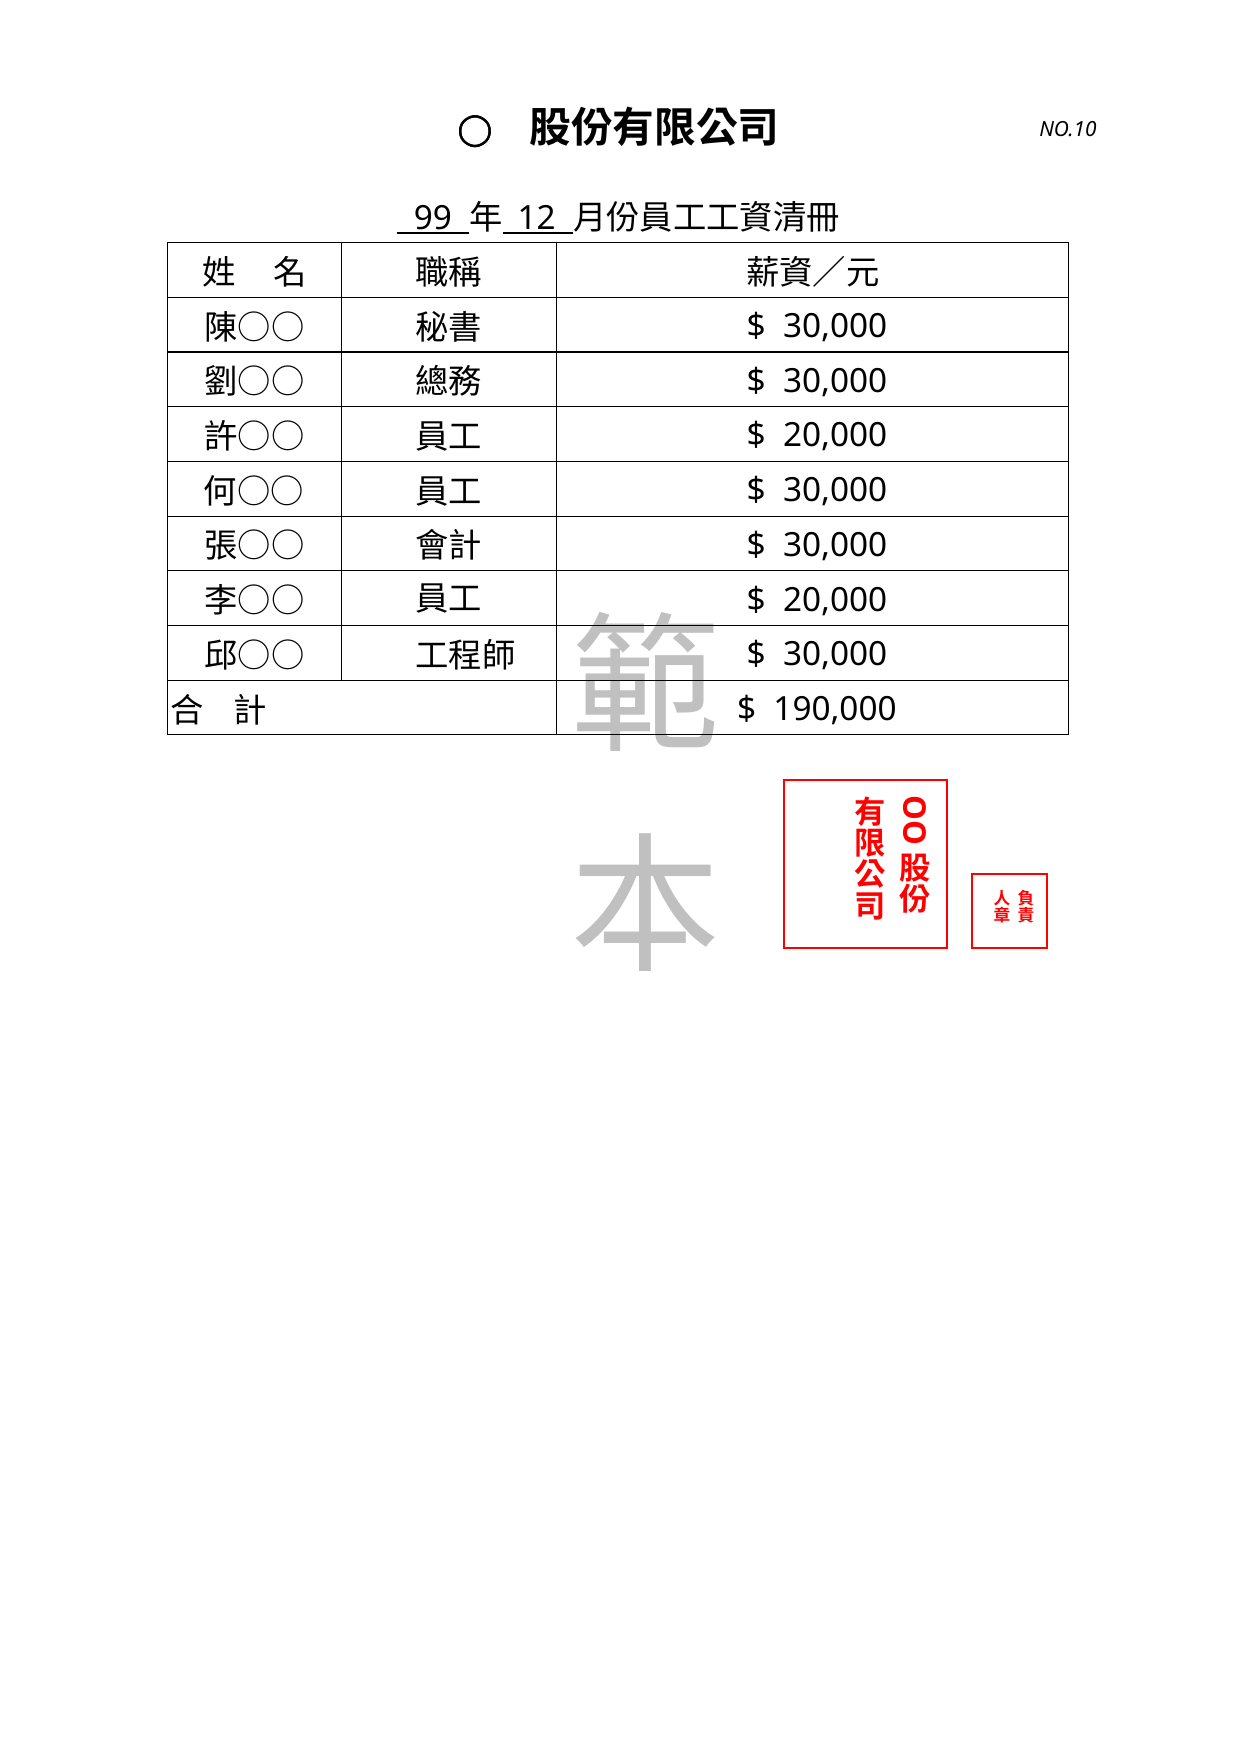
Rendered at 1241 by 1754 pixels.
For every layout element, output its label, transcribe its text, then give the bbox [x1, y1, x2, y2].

table_cell 陳○○ [168, 298, 341, 351]
table_cell 總務 [342, 353, 556, 406]
table_cell 員工 [342, 407, 556, 461]
table_cell $ 20,000 [557, 407, 1068, 461]
table_cell 職稱 [342, 243, 556, 297]
table_cell 工程師 [342, 626, 487, 679]
text 負責人章 [990, 889, 1038, 932]
table_cell 張○○ [168, 517, 341, 570]
table_cell $ 190,000 [762, 681, 1068, 734]
table_cell 許○○ [168, 407, 341, 461]
table_cell 員工 [342, 462, 556, 516]
table_header ○○股份有限公司 [167, 94, 993, 187]
table_cell $ 30,000 [762, 626, 1068, 679]
table_cell 會計 [342, 517, 556, 570]
table_cell 何○○ [168, 462, 341, 516]
table_cell 邱○○ [168, 626, 341, 679]
table_cell $ 30,000 [557, 517, 1068, 570]
table_cell $ 30,000 [557, 298, 1068, 351]
table_cell 薪資／元 [557, 243, 1068, 297]
table_cell $ 30,000 [557, 353, 1068, 406]
table_cell 合 計 [168, 681, 487, 734]
table_cell $ 20,000 [557, 571, 1068, 625]
table_cell 劉○○ [168, 353, 341, 406]
table_cell 秘書 [342, 298, 556, 351]
table_cell 姓 名 [168, 243, 341, 297]
table_cell $ 30,000 [557, 462, 1068, 516]
table_cell 99 年 12 月份員工工資清冊 [167, 188, 1069, 242]
text OO股份有限公司 [847, 796, 938, 932]
table_cell 李○○ [168, 571, 341, 625]
table_cell 員工 [342, 571, 556, 625]
